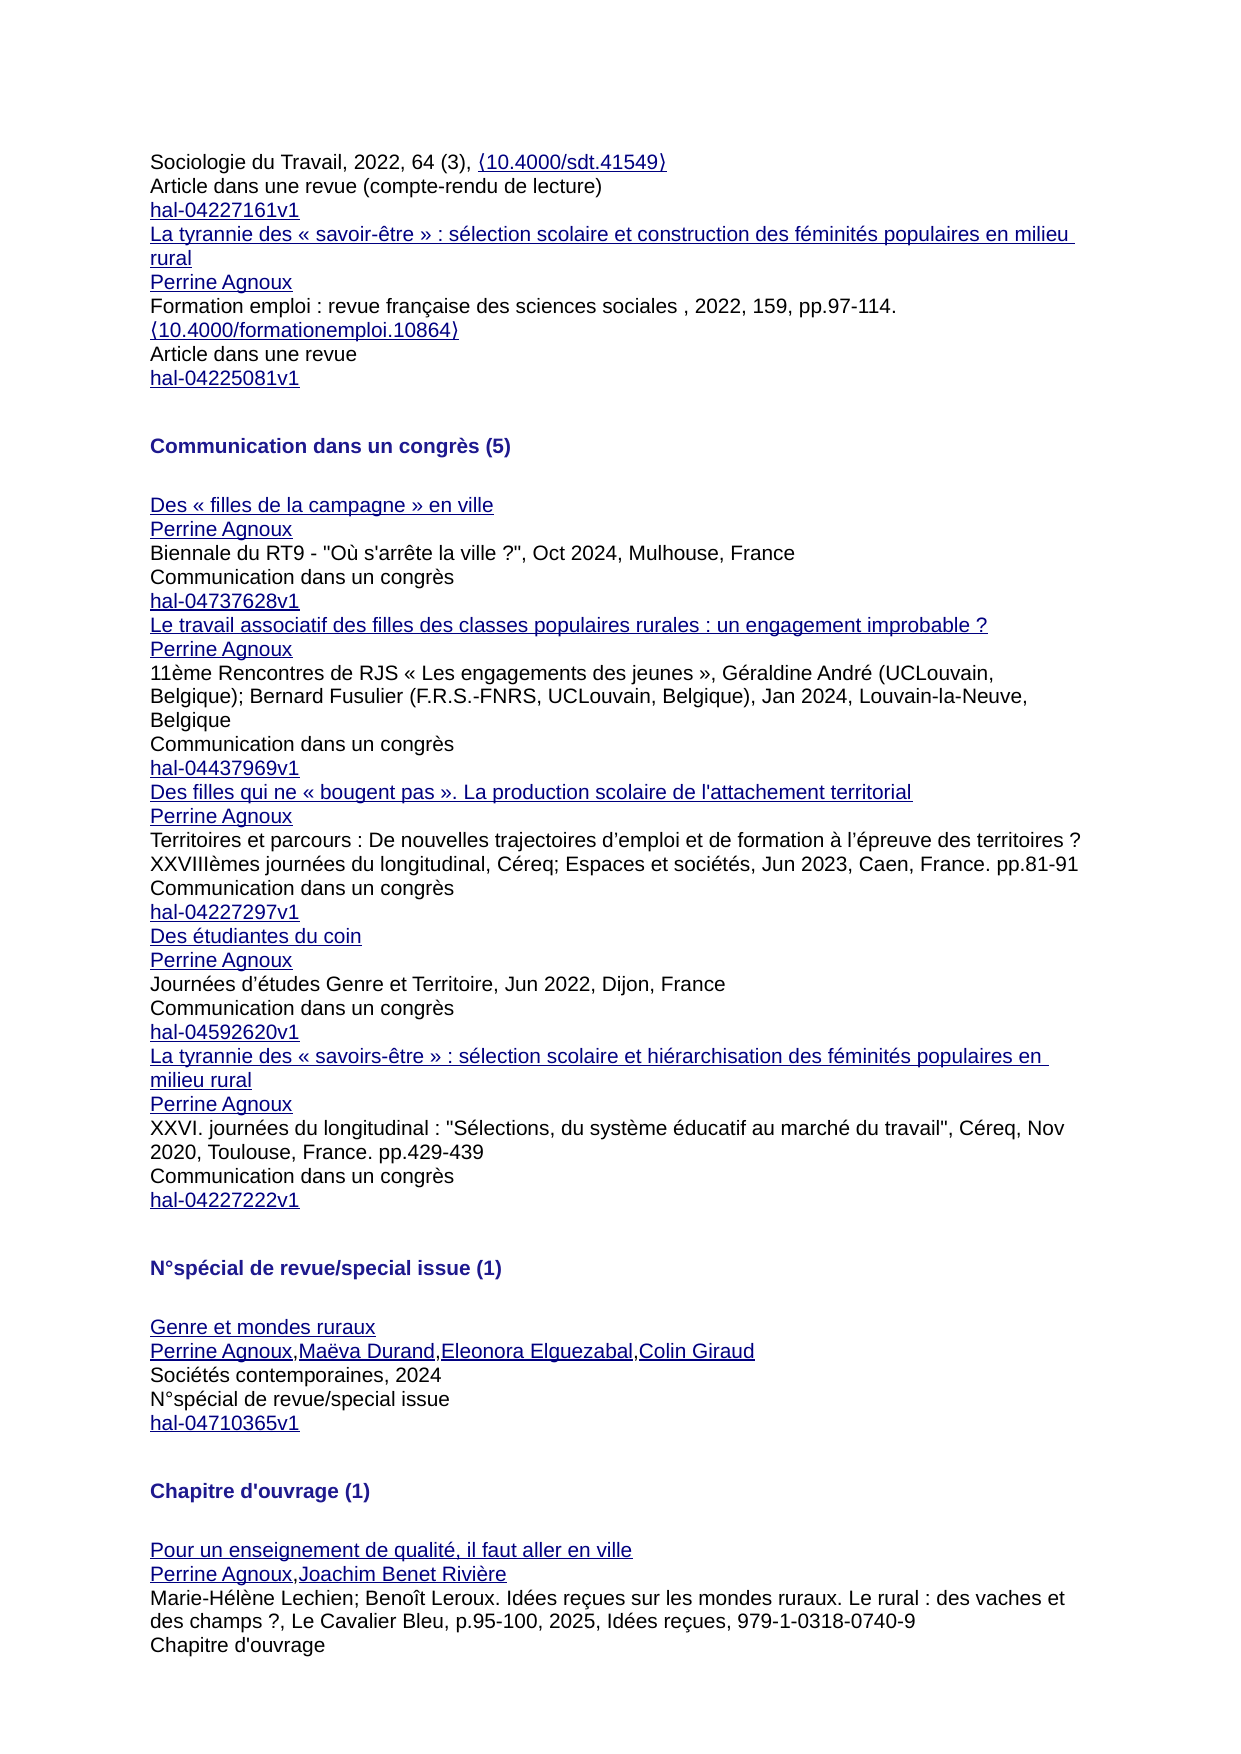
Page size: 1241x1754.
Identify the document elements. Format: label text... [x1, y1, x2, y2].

subtitle Communication dans un congrès (5) [150, 434, 1090, 458]
table_header Genre et mondes ruraux Perrine Agnoux,Maëva Durand,Eleonora Elguezabal,Colin Giraud Sociétés contemporaines, 2024 N°spécial de revue/special issue hal-04710365v1 [150, 1315, 1090, 1434]
table_cell La tyrannie des « savoir-être » : sélection scolaire et construction des féminités populaires en milieu rural Perrine Agnoux Formation emploi : revue française des sciences sociales , 2022, 159, pp.97-114. ⟨10.4000/formationemploi.10864⟩ Article dans une revue hal-04225081v1 [150, 222, 1090, 389]
table_cell Le travail associatif des filles des classes populaires rurales : un engagement improbable ? Perrine Agnoux 11ème Rencontres de RJS « Les engagements des jeunes », Géraldine André (UCLouvain, Belgique); Bernard Fusulier (F.R.S.-FNRS, UCLouvain, Belgique), Jan 2024, Louvain-la-Neuve, Belgique Communication dans un congrès hal-04437969v1 [150, 613, 1090, 780]
table_cell Sociologie du Travail, 2022, 64 (3), ⟨10.4000/sdt.41549⟩ Article dans une revue (compte-rendu de lecture) hal-04227161v1 [150, 150, 1090, 222]
table_cell Des étudiantes du coin Perrine Agnoux Journées d’études Genre et Territoire, Jun 2022, Dijon, France Communication dans un congrès hal-04592620v1 [150, 924, 1090, 1044]
subtitle Chapitre d'ouvrage (1) [150, 1479, 1090, 1503]
subtitle N°spécial de revue/special issue (1) [150, 1256, 1090, 1280]
table_header Des « filles de la campagne » en ville Perrine Agnoux Biennale du RT9 - "Où s'arrête la ville ?", Oct 2024, Mulhouse, France Communication dans un congrès hal-04737628v1 [150, 493, 1090, 612]
table_header Pour un enseignement de qualité, il faut aller en ville Perrine Agnoux,Joachim Benet Rivière Marie-Hélène Lechien; Benoît Leroux. Idées reçues sur les mondes ruraux. Le rural : des vaches et des champs ?, Le Cavalier Bleu, p.95-100, 2025, Idées reçues, 979-1-0318-0740-9 Chapitre d'ouvrage [150, 1538, 1090, 1657]
table_cell Des filles qui ne « bougent pas ». La production scolaire de l'attachement territorial Perrine Agnoux Territoires et parcours : De nouvelles trajectoires d’emploi et de formation à l’épreuve des territoires ? XXVIIIèmes journées du longitudinal, Céreq; Espaces et sociétés, Jun 2023, Caen, France. pp.81-91 Communication dans un congrès hal-04227297v1 [150, 780, 1090, 924]
table_cell La tyrannie des « savoirs-être » : sélection scolaire et hiérarchisation des féminités populaires en milieu rural Perrine Agnoux XXVI. journées du longitudinal : "Sélections, du système éducatif au marché du travail", Céreq, Nov 2020, Toulouse, France. pp.429-439 Communication dans un congrès hal-04227222v1 [150, 1044, 1090, 1211]
